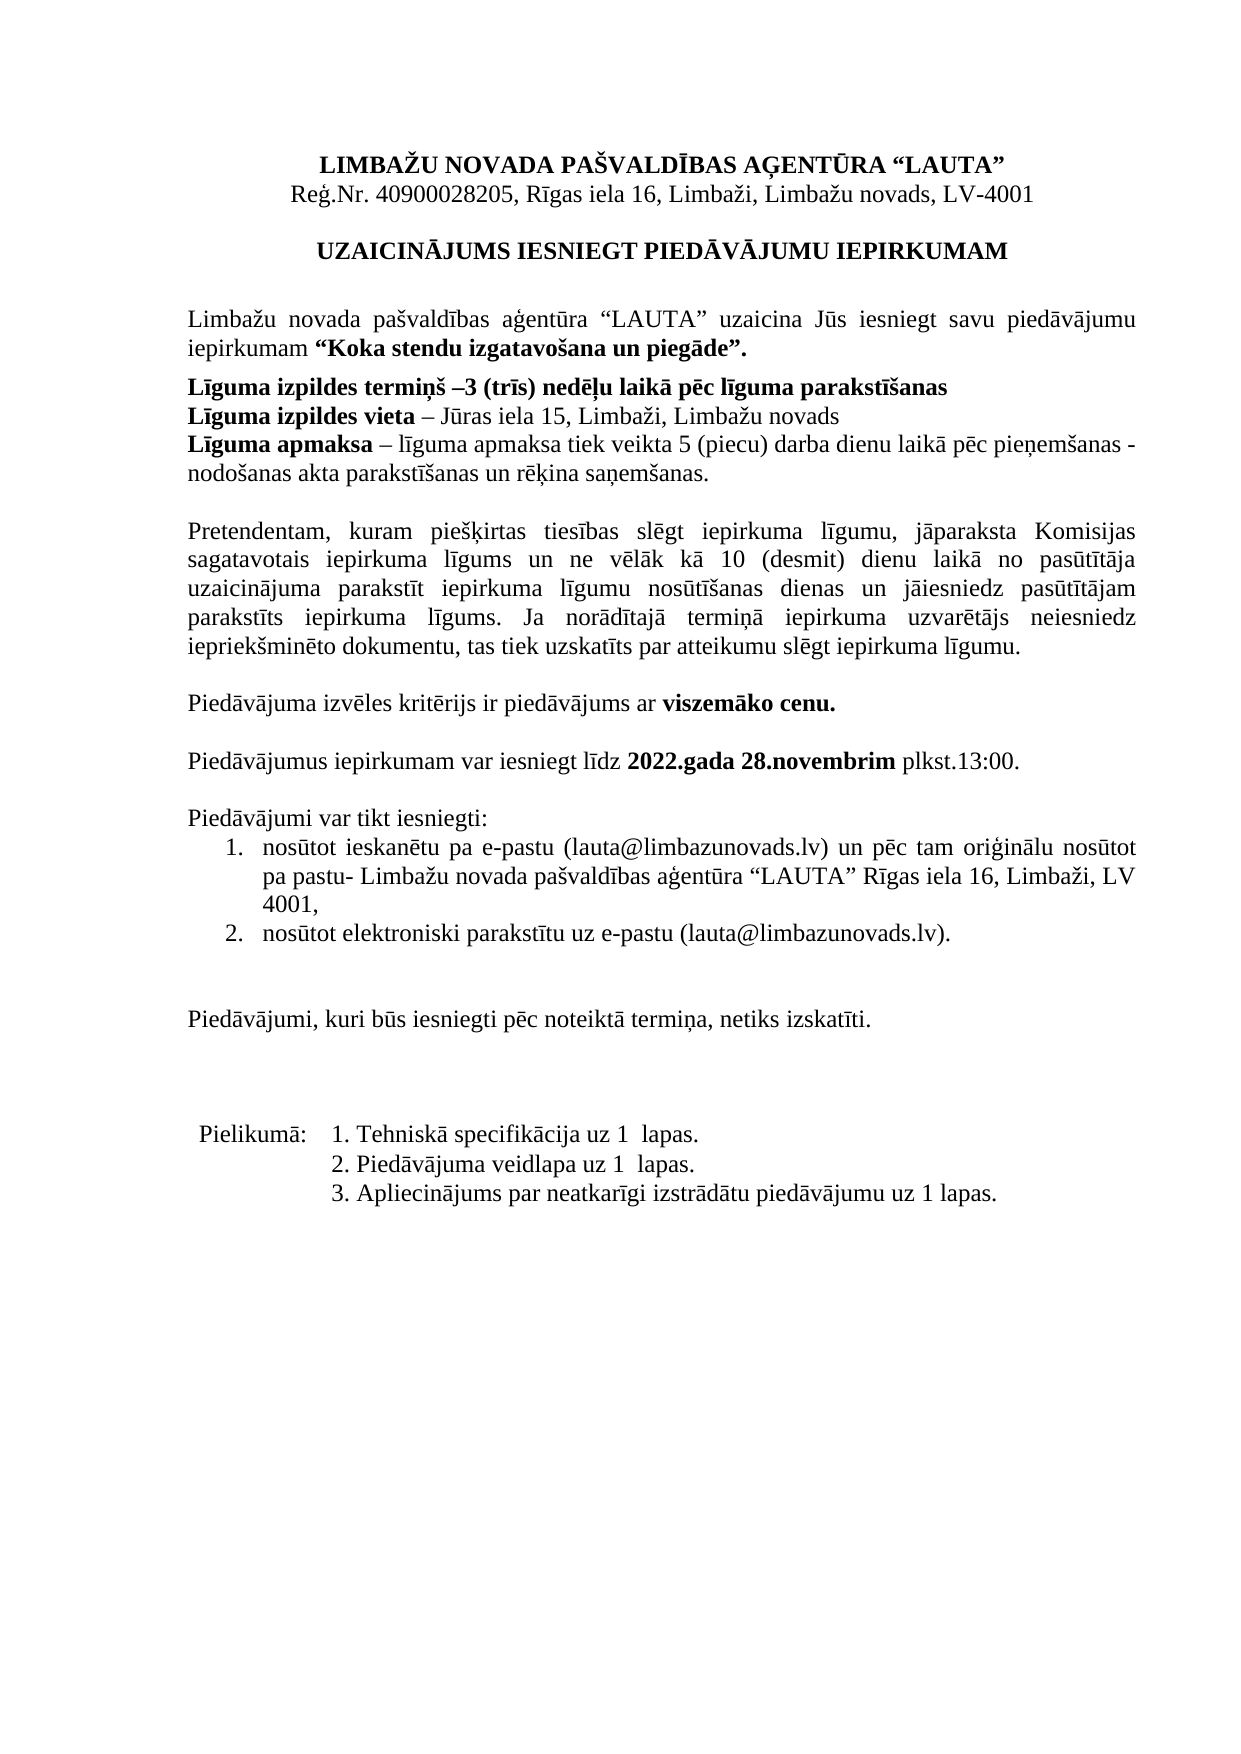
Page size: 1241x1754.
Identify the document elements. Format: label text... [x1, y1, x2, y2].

text Līguma izpildes termiņš –3 (trīs) nedēļu laikā pēc līguma parakstīšanas [187, 372, 1137, 401]
text LIMBAŽU NOVADA PAŠVALDĪBAS AĢENTŪRA “LAUTA” [187, 150, 1137, 179]
text Pretendentam, kuram piešķirtas tiesības slēgt iepirkuma līgumu, jāparaksta Komisijas sagatavotais iepirkuma līgums un ne vēlāk kā 10 (desmit) dienu laikā no pasūtītāja uzaicinājuma parakstīt iepirkuma līgumu nosūtīšanas dienas un jāiesniedz pasūtītājam parakstīts iepirkuma līgums. Ja norādītajā termiņā iepirkuma uzvarētājs neiesniedz iepriekšminēto dokumentu, tas tiek uzskatīts par atteikumu slēgt iepirkuma līgumu. [187, 516, 1137, 659]
text Piedāvājumus iepirkumam var iesniegt līdz 2022.gada 28.novembrim plkst.13:00. [187, 746, 1137, 774]
text Piedāvājumi var tikt iesniegti: [187, 803, 1137, 832]
text Piedāvājumi, kuri būs iesniegti pēc noteiktā termiņa, netiks izskatīti. [187, 1004, 1137, 1033]
text Reģ.Nr. 40900028205, Rīgas iela 16, Limbaži, Limbažu novads, LV-4001 [187, 179, 1137, 207]
text Limbažu novada pašvaldības aģentūra “LAUTA” uzaicina Jūs iesniegt savu piedāvājumu iepirkumam “Koka stendu izgatavošana un piegāde”. [187, 304, 1137, 362]
text UZAICINĀJUMS IESNIEGT PIEDĀVĀJUMU IEPIRKUMAM [187, 236, 1137, 265]
table_header Pielikumā: [188, 1120, 320, 1207]
list nosūtot ieskanētu pa e-pastu (lauta@limbazunovads.lv) un pēc tam oriģinālu nosūtot pa pastu- Limbažu novada pašvaldības aģentūra “LAUTA” Rīgas iela 16, Limbaži, LV 4001, [225, 832, 1137, 918]
table_header 1. Tehniskā specifikācija uz 1 lapas. 2. Piedāvājuma veidlapa uz 1 lapas. 3. Apliecinājums par neatkarīgi izstrādātu piedāvājumu uz 1 lapas. [320, 1120, 1092, 1207]
text Līguma izpildes vieta – Jūras iela 15, Limbaži, Limbažu novads [187, 401, 1137, 429]
text Līguma apmaksa – līguma apmaksa tiek veikta 5 (piecu) darba dienu laikā pēc pieņemšanas - nodošanas akta parakstīšanas un rēķina saņemšanas. [187, 429, 1137, 487]
text Piedāvājuma izvēles kritērijs ir piedāvājums ar viszemāko cenu. [187, 688, 1137, 717]
list nosūtot elektroniski parakstītu uz e-pastu (lauta@limbazunovads.lv). [225, 918, 1137, 947]
